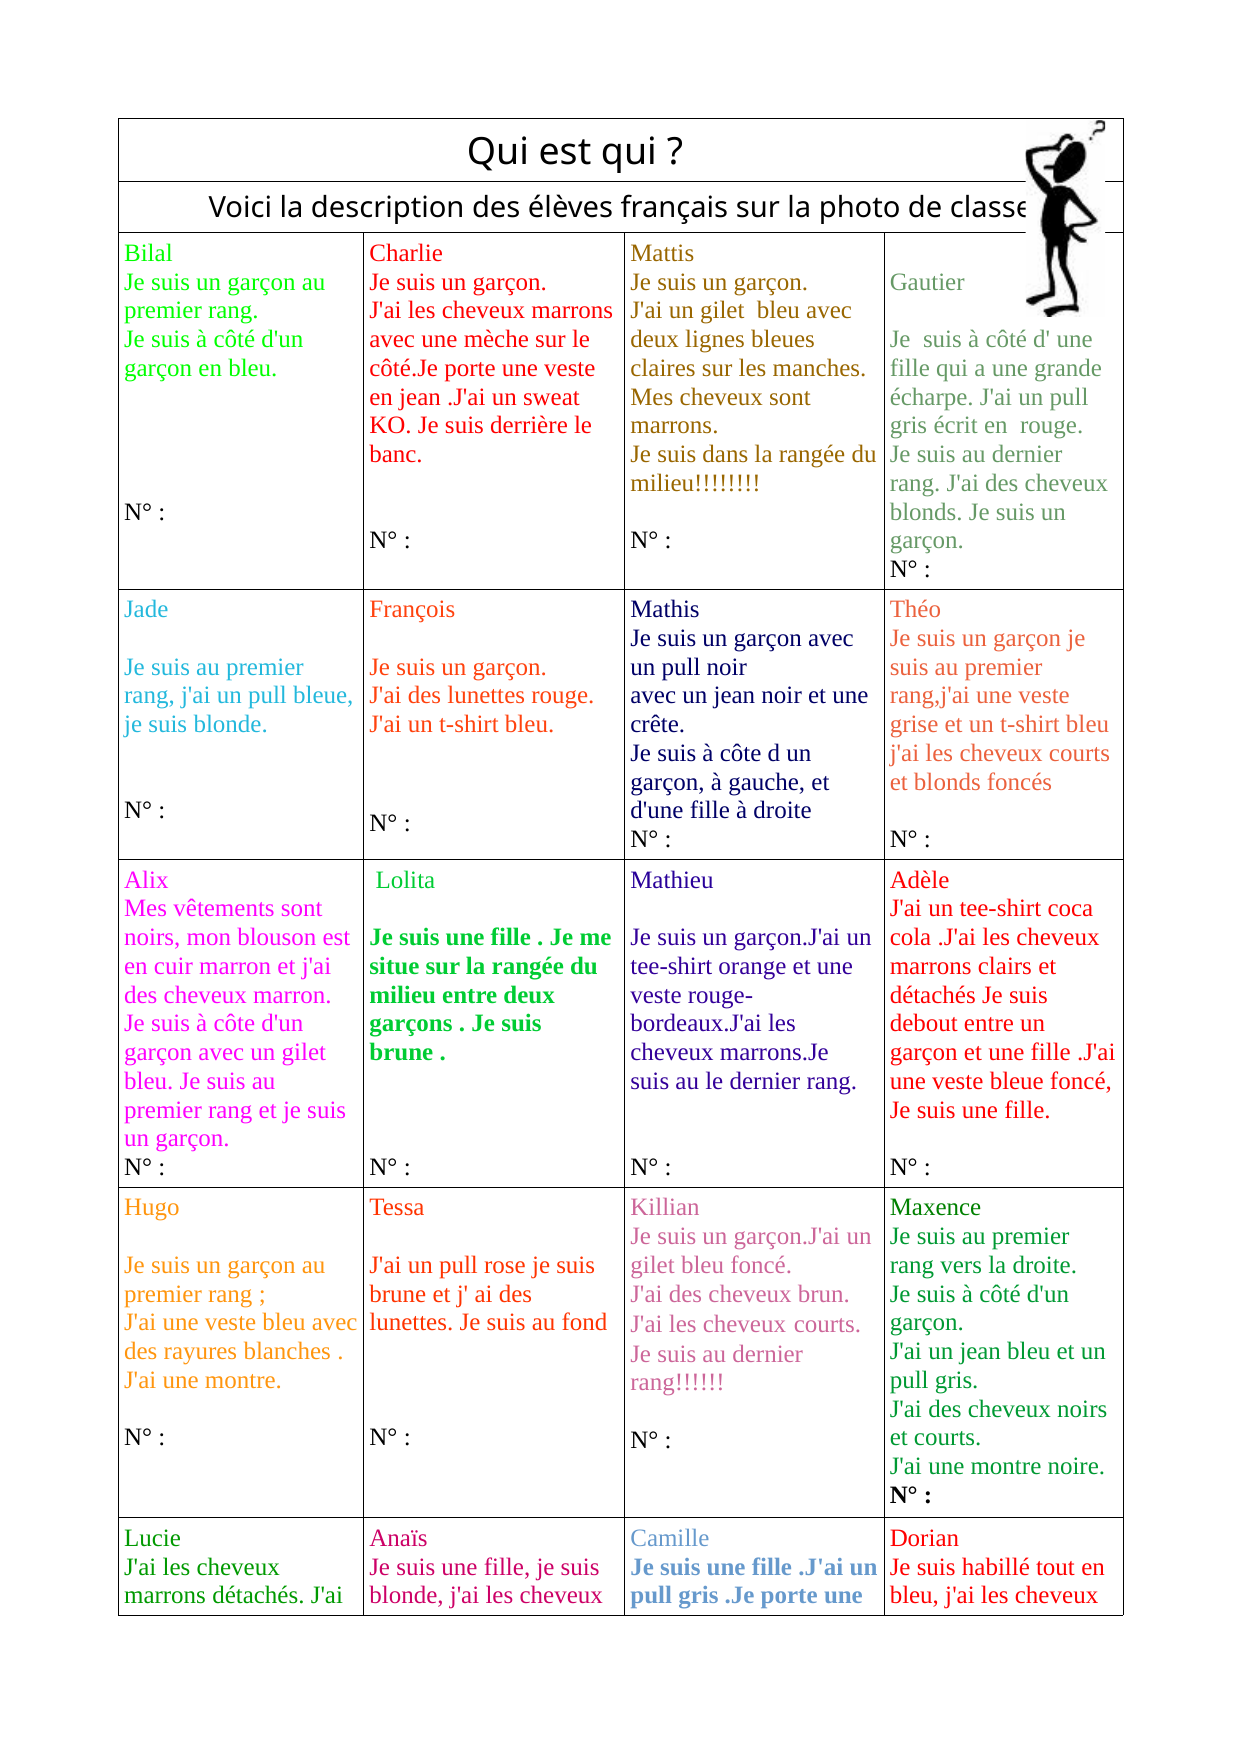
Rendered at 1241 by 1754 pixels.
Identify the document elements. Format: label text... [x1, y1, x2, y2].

table_cell Mattis Je suis un garçon. J'ai un gilet bleu avec deux lignes bleues claires sur les manches. Mes cheveux sont marrons. Je suis dans la rangée du milieu!!!!!!!! N° : [625, 233, 884, 588]
table_cell Bilal Je suis un garçon au premier rang. Je suis à côté d'un garçon en bleu. N° : [119, 233, 363, 588]
picture [1025, 120, 1106, 317]
table_cell Tessa J'ai un pull rose je suis brune et j' ai des lunettes. Je suis au fond N° : [364, 1188, 624, 1517]
table_cell Anaïs Je suis une fille, je suis blonde, j'ai les cheveux [364, 1518, 624, 1615]
table_cell Adèle J'ai un tee-shirt coca cola .J'ai les cheveux marrons clairs et détachés Je suis debout entre un garçon et une fille .J'ai une veste bleue foncé, Je suis une fille. N° : [885, 860, 1123, 1187]
table_cell Lolita Je suis une fille . Je me situe sur la rangée du milieu entre deux garçons . Je suis brune . N° : [364, 860, 624, 1187]
table_cell Jade Je suis au premier rang, j'ai un pull bleue, je suis blonde. N° : [119, 590, 363, 859]
table_cell Alix Mes vêtements sont noirs, mon blouson est en cuir marron et j'ai des cheveux marron. Je suis à côte d'un garçon avec un gilet bleu. Je suis au premier rang et je suis un garçon. N° : [119, 860, 363, 1187]
table_cell Charlie Je suis un garçon. J'ai les cheveux marrons avec une mèche sur le côté.Je porte une veste en jean .J'ai un sweat KO. Je suis derrière le banc. N° : [364, 233, 624, 588]
table_cell Voici la description des élèves français sur la photo de classe [119, 182, 1025, 232]
table_cell François Je suis un garçon. J'ai des lunettes rouge. J'ai un t-shirt bleu. N° : [364, 590, 624, 859]
table_cell Camille Je suis une fille .J'ai un pull gris .Je porte une [625, 1518, 884, 1615]
table_cell Gautier Je suis à côté d' une fille qui a une grande écharpe. J'ai un pull gris écrit en rouge. Je suis au dernier rang. J'ai des cheveux blonds. Je suis un garçon. N° : [885, 233, 1123, 588]
table_cell Mathis Je suis un garçon avec un pull noir avec un jean noir et une crête. Je suis à côte d un garçon, à gauche, et d'une fille à droite N° : [625, 590, 884, 859]
table_cell Lucie J'ai les cheveux marrons détachés. J'ai [119, 1518, 363, 1615]
table_cell Théo Je suis un garçon je suis au premier rang,j'ai une veste grise et un t-shirt bleu j'ai les cheveux courts et blonds foncés N° : [885, 590, 1123, 859]
table_cell Dorian Je suis habillé tout en bleu, j'ai les cheveux [885, 1518, 1123, 1615]
table_cell Mathieu Je suis un garçon.J'ai un tee-shirt orange et une veste rouge-bordeaux.J'ai les cheveux marrons.Je suis au le dernier rang. N° : [625, 860, 884, 1187]
table_cell Killian Je suis un garçon.J'ai un gilet bleu foncé. J'ai des cheveux brun. J'ai les cheveux courts. Je suis au dernier rang!!!!!! N° : [625, 1188, 884, 1517]
table_cell Hugo Je suis un garçon au premier rang ; J'ai une veste bleu avec des rayures blanches . J'ai une montre. N° : [119, 1188, 363, 1517]
table_header Qui est qui ? [119, 119, 1123, 181]
table_cell Maxence Je suis au premier rang vers la droite. Je suis à côté d'un garçon. J'ai un jean bleu et un pull gris. J'ai des cheveux noirs et courts. J'ai une montre noire. N° : [885, 1188, 1123, 1517]
